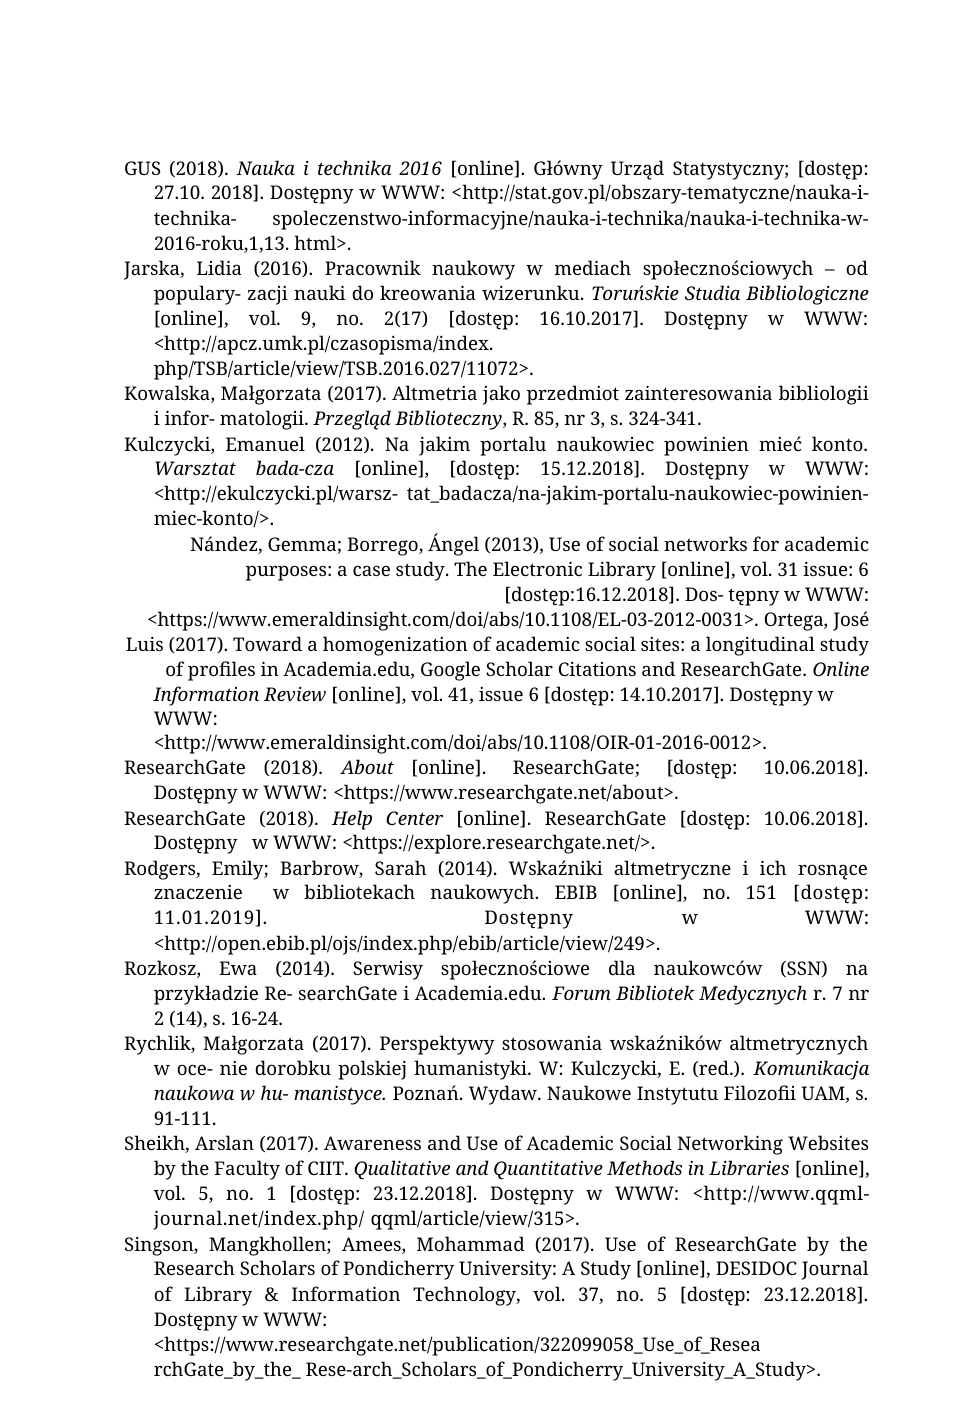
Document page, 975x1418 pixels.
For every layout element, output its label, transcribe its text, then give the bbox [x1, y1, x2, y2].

text ResearchGate (2018). About [online]. ResearchGate; [dostęp: 10.06.2018]. Dostępny w WWW: <https://www.researchgate.net/about>. [124, 755, 869, 805]
text ResearchGate (2018). Help Center [online]. ResearchGate [dostęp: 10.06.2018]. Dostępny w WWW: <https://explore.researchgate.net/>. [124, 805, 869, 855]
text Rodgers, Emily; Barbrow, Sarah (2014). Wskaźniki altmetryczne i ich rosnące znaczenie w bibliotekach naukowych. EBIB [online], no. 151 [dostęp: 11.01.2019]. Dostępny w WWW: <http://open.ebib.pl/ojs/index.php/ebib/article/view/249>. [124, 855, 869, 955]
text Singson, Mangkhollen; Amees, Mohammad (2017). Use of ResearchGate by the Research Scholars of Pondicherry University: A Study [online], DESIDOC Journal of Library & Information Technology, vol. 37, no. 5 [dostęp: 23.12.2018]. Dostępny w WWW: [124, 1231, 869, 1331]
text <https://www.researchgate.net/publication/322099058_Use_of_Resea rchGate_by_the_ Rese-arch_Scholars_of_Pondicherry_University_A_Study>. [153, 1331, 869, 1382]
text Kowalska, Małgorzata (2017). Altmetria jako przedmiot zainteresowania bibliologii i infor- matologii. Przegląd Biblioteczny, R. 85, nr 3, s. 324-341. [124, 381, 869, 431]
text Kulczycki, Emanuel (2012). Na jakim portalu naukowiec powinien mieć konto. Warsztat bada-cza [online], [dostęp: 15.12.2018]. Dostępny w WWW: <http://ekulczycki.pl/warsz- tat_badacza/na-jakim-portalu-naukowiec-powinien-miec-konto/>. [124, 431, 869, 531]
text GUS (2018). Nauka i technika 2016 [online]. Główny Urząd Statystyczny; [dostęp: 27.10. 2018]. Dostępny w WWW: <http://stat.gov.pl/obszary-tematyczne/nauka-i-technika- spoleczenstwo-informacyjne/nauka-i-technika/nauka-i-technika-w-2016-roku,1,13. html>. [124, 155, 869, 255]
text Rozkosz, Ewa (2014). Serwisy społecznościowe dla naukowców (SSN) na przykładzie Re- searchGate i Academia.edu. Forum Bibliotek Medycznych r. 7 nr 2 (14), s. 16-24. [124, 955, 869, 1031]
text Sheikh, Arslan (2017). Awareness and Use of Academic Social Networking Websites by the Faculty of CIIT. Qualitative and Quantitative Methods in Libraries [online], vol. 5, no. 1 [dostęp: 23.12.2018]. Dostępny w WWW: <http://www.qqml-journal.net/index.php/ qqml/article/view/315>. [124, 1131, 869, 1231]
text <http://www.emeraldinsight.com/doi/abs/10.1108/OIR-01-2016-0012>. [153, 730, 883, 755]
text Nández, Gemma; Borrego, Ángel (2013), Use of social networks for academic purposes: a case study. The Electronic Library [online], vol. 31 issue: 6 [dostęp:16.12.2018]. Dos- tępny w WWW: <https://www.emeraldinsight.com/doi/abs/10.1108/EL-03-2012-0031>. Ortega, José Luis (2017). Toward a homogenization of academic social sites: a longitudinal study of profiles in Academia.edu, Google Scholar Citations and ResearchGate. Online [124, 531, 869, 682]
text Rychlik, Małgorzata (2017). Perspektywy stosowania wskaźników altmetrycznych w oce- nie dorobku polskiej humanistyki. W: Kulczycki, E. (red.). Komunikacja naukowa w hu- manistyce. Poznań. Wydaw. Naukowe Instytutu Filozofii UAM, s. 91-111. [124, 1031, 869, 1131]
text Information Review [online], vol. 41, issue 6 [dostęp: 14.10.2017]. Dostępny w WWW: [153, 682, 883, 730]
text Jarska, Lidia (2016). Pracownik naukowy w mediach społecznościowych – od populary- zacji nauki do kreowania wizerunku. Toruńskie Studia Bibliologiczne [online], vol. 9, no. 2(17) [dostęp: 16.10.2017]. Dostępny w WWW: <http://apcz.umk.pl/czasopisma/index. php/TSB/article/view/TSB.2016.027/11072>. [124, 255, 869, 381]
